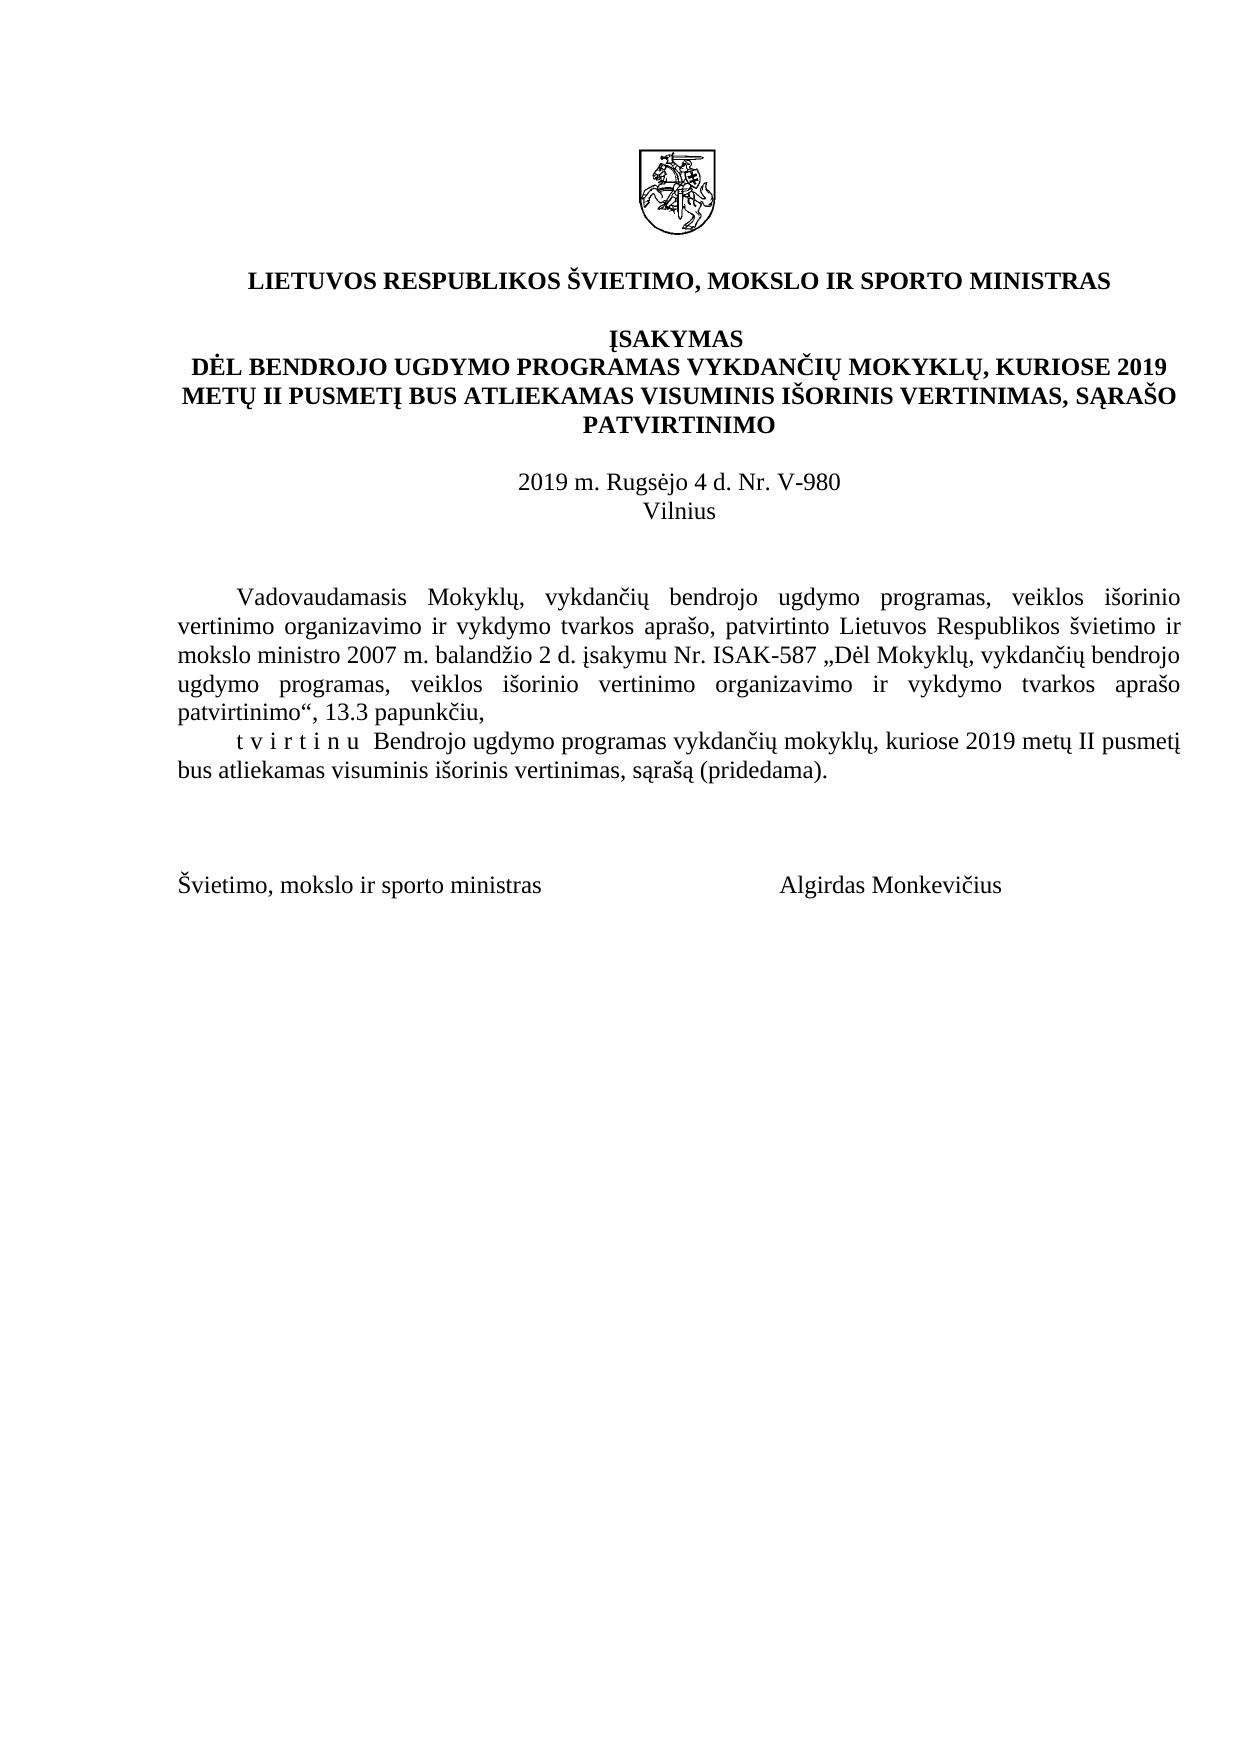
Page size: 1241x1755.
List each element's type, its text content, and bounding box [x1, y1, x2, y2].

text Vilnius [177, 496, 1181, 525]
text tvirtinu Bendrojo ugdymo programas vykdančių mokyklų, kuriose 2019 metų II pusmetį bus atliekamas visuminis išorinis vertinimas, sąrašą (pridedama). [177, 726, 1181, 784]
text Vadovaudamasis Mokyklų, vykdančių bendrojo ugdymo programas, veiklos išorinio vertinimo organizavimo ir vykdymo tvarkos aprašo, patvirtinto Lietuvos Respublikos švietimo ir mokslo ministro 2007 m. balandžio 2 d. įsakymu Nr. ISAK-587 „Dėl Mokyklų, vykdančių bendrojo ugdymo programas, veiklos išorinio vertinimo organizavimo ir vykdymo tvarkos aprašo patvirtinimo“, 13.3 papunkčiu, [177, 582, 1181, 726]
text ĮSAKYMAS [177, 324, 1181, 352]
text Švietimo, mokslo ir sporto ministras Algirdas Monkevičius [177, 870, 1181, 899]
text DĖL bendrojo ugdymo programas vykdančių Mokyklų, kuriose 2019 METų II pusmetį bus atliekamas visuminis IŠORINIS VERTINIMaS, SĄRAŠO patvirtinimo [177, 352, 1181, 439]
text LIETUVOS RESPUBLIKOS ŠVIETIMO, MOKSLO IR sporto MINISTRAS [177, 266, 1181, 295]
text 2019 m. Rugsėjo 4 d. Nr. V-980 [177, 467, 1181, 496]
